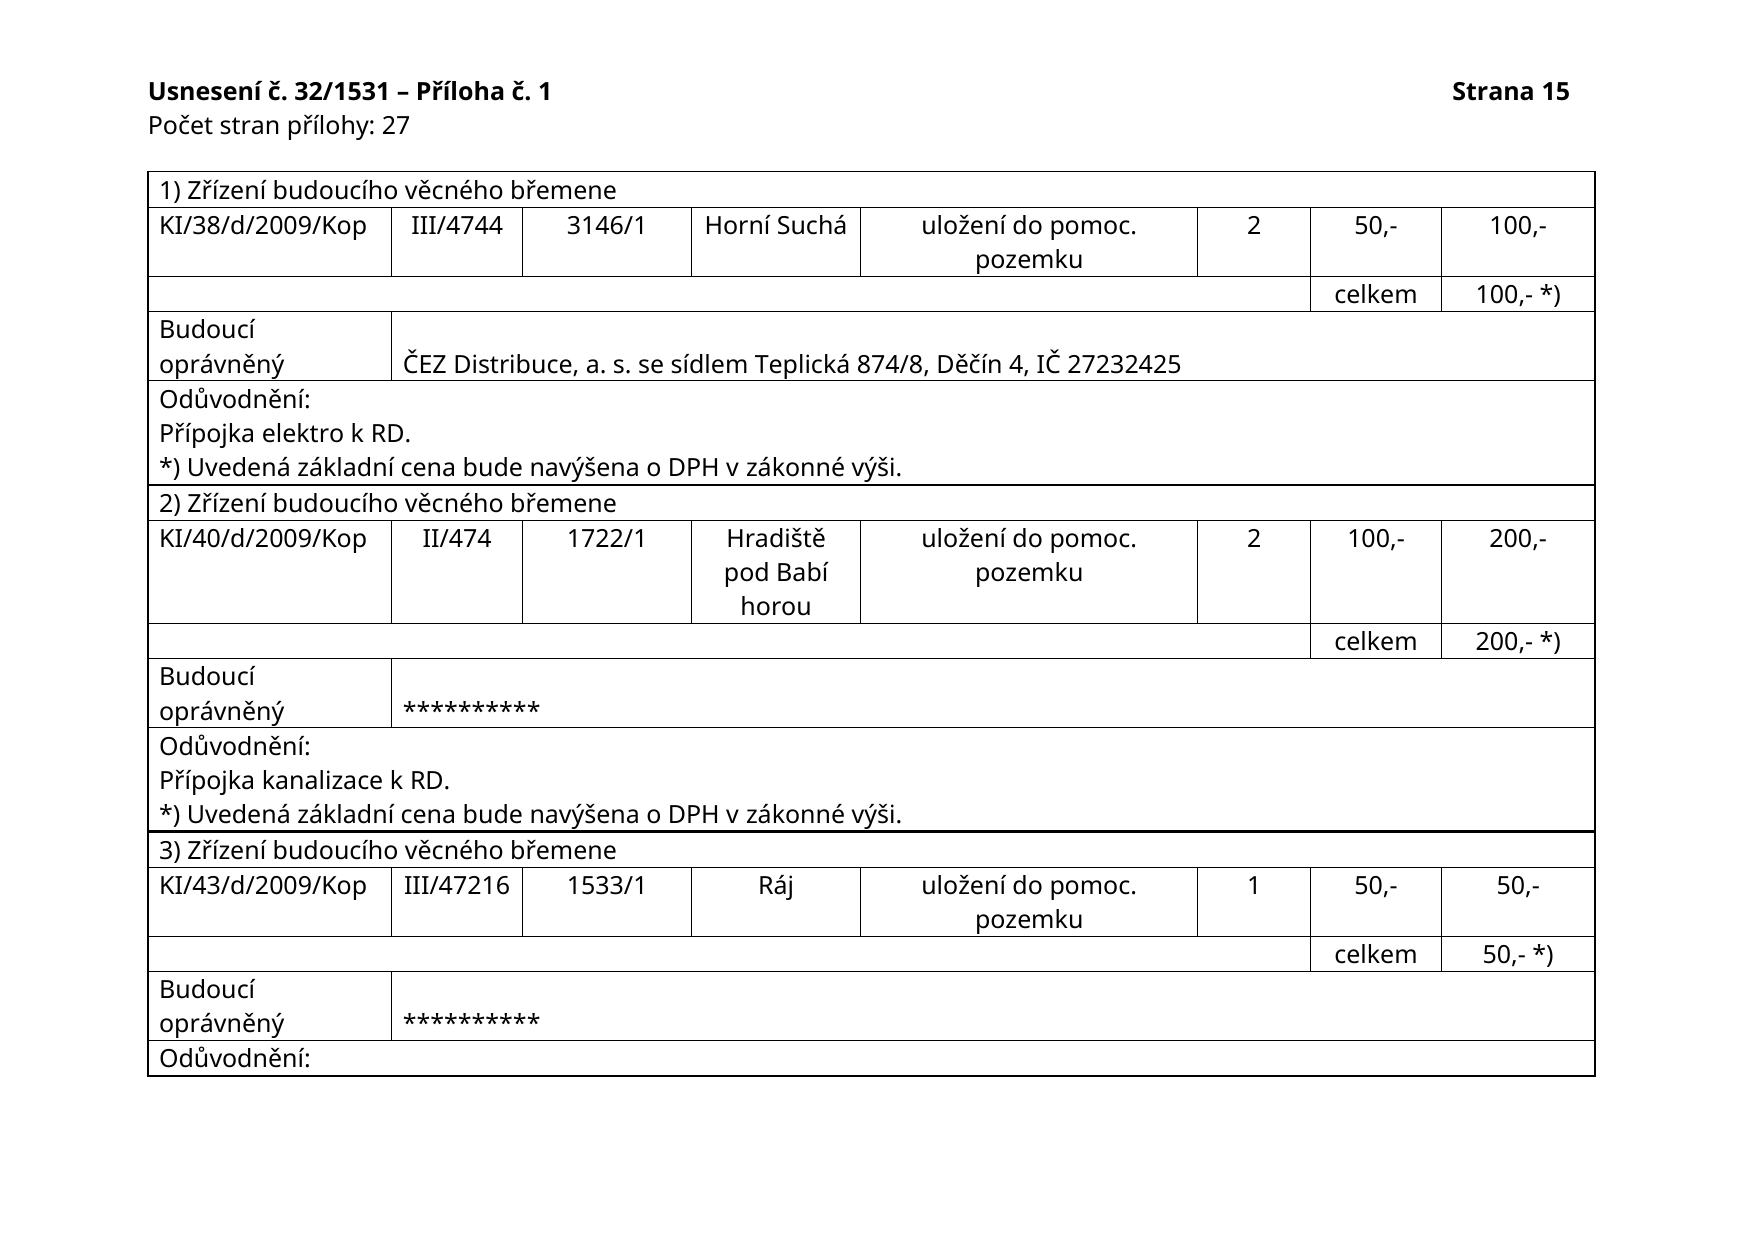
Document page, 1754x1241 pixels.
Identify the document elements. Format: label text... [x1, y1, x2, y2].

table_cell Hradiště pod Babí horou [692, 521, 860, 623]
table_cell Budoucí oprávněný [149, 312, 391, 380]
table_cell 100,- [1311, 521, 1441, 623]
table_cell 200,- [1442, 521, 1594, 623]
table_cell Horní Suchá [692, 208, 860, 276]
table_cell III/4744 [392, 208, 522, 276]
table_cell KI/38/d/2009/Kop [149, 208, 391, 276]
table_cell ČEZ Distribuce, a. s. se sídlem Teplická 874/8, Děčín 4, IČ 27232425 [392, 312, 1594, 380]
table_cell III/47216 [392, 868, 522, 936]
table_cell 50,- [1311, 208, 1441, 276]
table_cell 1722/1 [523, 521, 691, 623]
table_cell uložení do pomoc. pozemku [861, 208, 1197, 276]
table_cell Odůvodnění: Přípojka elektro k RD. *) Uvedená základní cena bude navýšena o DPH v zákonné výši. [149, 381, 1594, 483]
table_cell ********** [392, 972, 1594, 1040]
table_cell II/474 [392, 521, 522, 623]
table_cell celkem [1311, 624, 1441, 658]
table_cell uložení do pomoc. pozemku [861, 868, 1197, 936]
table_cell 50,- [1311, 868, 1441, 936]
table_cell Odůvodnění: [149, 1041, 1594, 1075]
table_cell 50,- *) [1442, 937, 1594, 971]
table_cell uložení do pomoc. pozemku [861, 521, 1197, 623]
table_cell [149, 937, 1310, 971]
table_cell [149, 277, 1310, 311]
table_cell 50,- [1442, 868, 1594, 936]
table_cell 200,- *) [1442, 624, 1594, 658]
table_cell Ráj [692, 868, 860, 936]
table_cell 1) Zřízení budoucího věcného břemene [149, 172, 1594, 207]
table_cell 1533/1 [523, 868, 691, 936]
table_cell Budoucí oprávněný [149, 972, 391, 1040]
table_cell 1 [1198, 868, 1310, 936]
table_cell celkem [1311, 937, 1441, 971]
table_cell 100,- *) [1442, 277, 1594, 311]
table_cell 3) Zřízení budoucího věcného břemene [149, 833, 1594, 867]
table_cell KI/43/d/2009/Kop [149, 868, 391, 936]
table_cell Odůvodnění: Přípojka kanalizace k RD. *) Uvedená základní cena bude navýšena o DPH v zákonné výši. [149, 728, 1594, 830]
table_cell celkem [1311, 277, 1441, 311]
table_cell [149, 624, 1310, 658]
table_cell 3146/1 [523, 208, 691, 276]
table_cell 2) Zřízení budoucího věcného břemene [149, 486, 1594, 520]
table_cell KI/40/d/2009/Kop [149, 521, 391, 623]
table_cell ********** [392, 659, 1594, 727]
table_cell Budoucí oprávněný [149, 659, 391, 727]
table_cell 2 [1198, 521, 1310, 623]
table_cell 100,- [1442, 208, 1594, 276]
table_cell 2 [1198, 208, 1310, 276]
